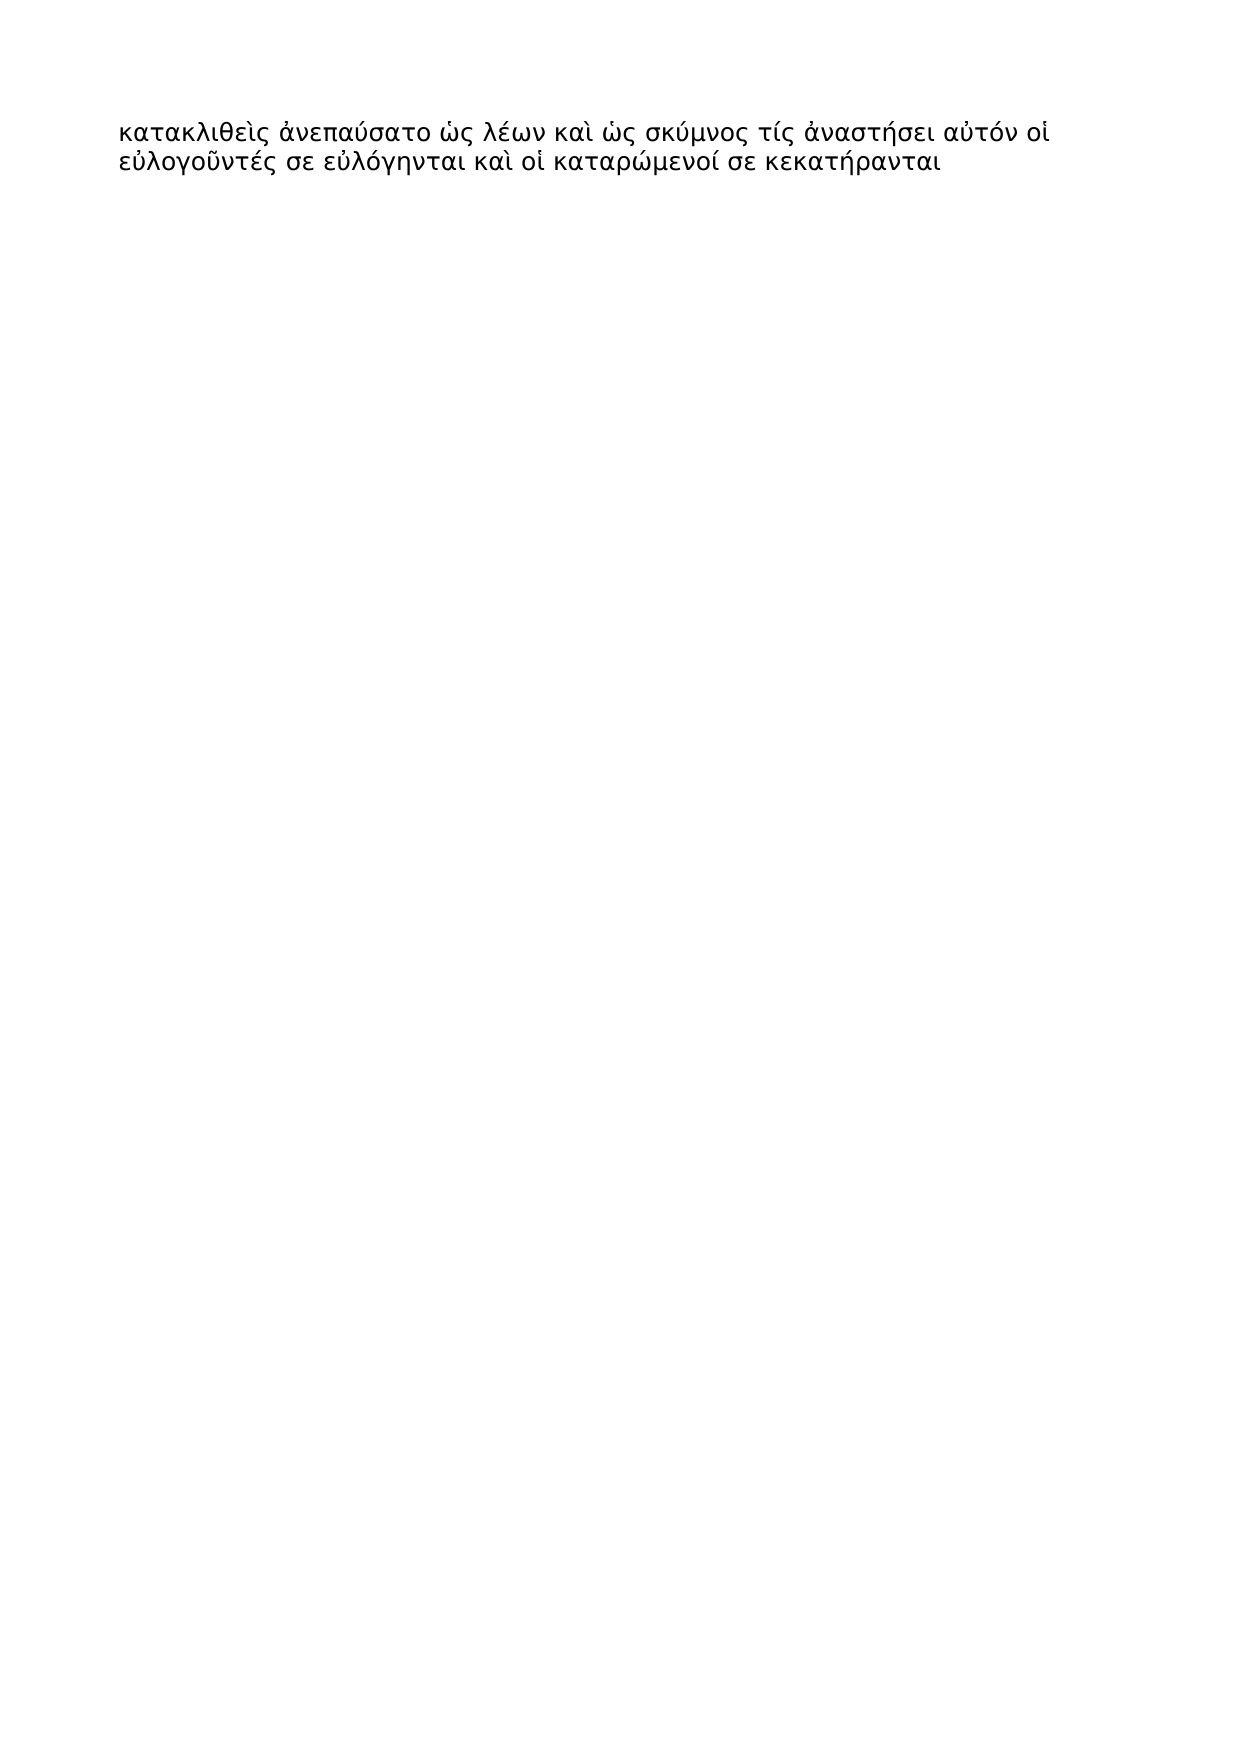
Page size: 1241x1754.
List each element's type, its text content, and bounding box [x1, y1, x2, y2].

text κατακλιθεὶς ἀνεπαύσατο ὡς λέων καὶ ὡς σκύμνος τίς ἀναστήσει αὐτόν οἱ εὐλογοῦντές σε εὐλόγηνται καὶ οἱ καταρώμενοί σε κεκατήρανται [118, 118, 1122, 176]
